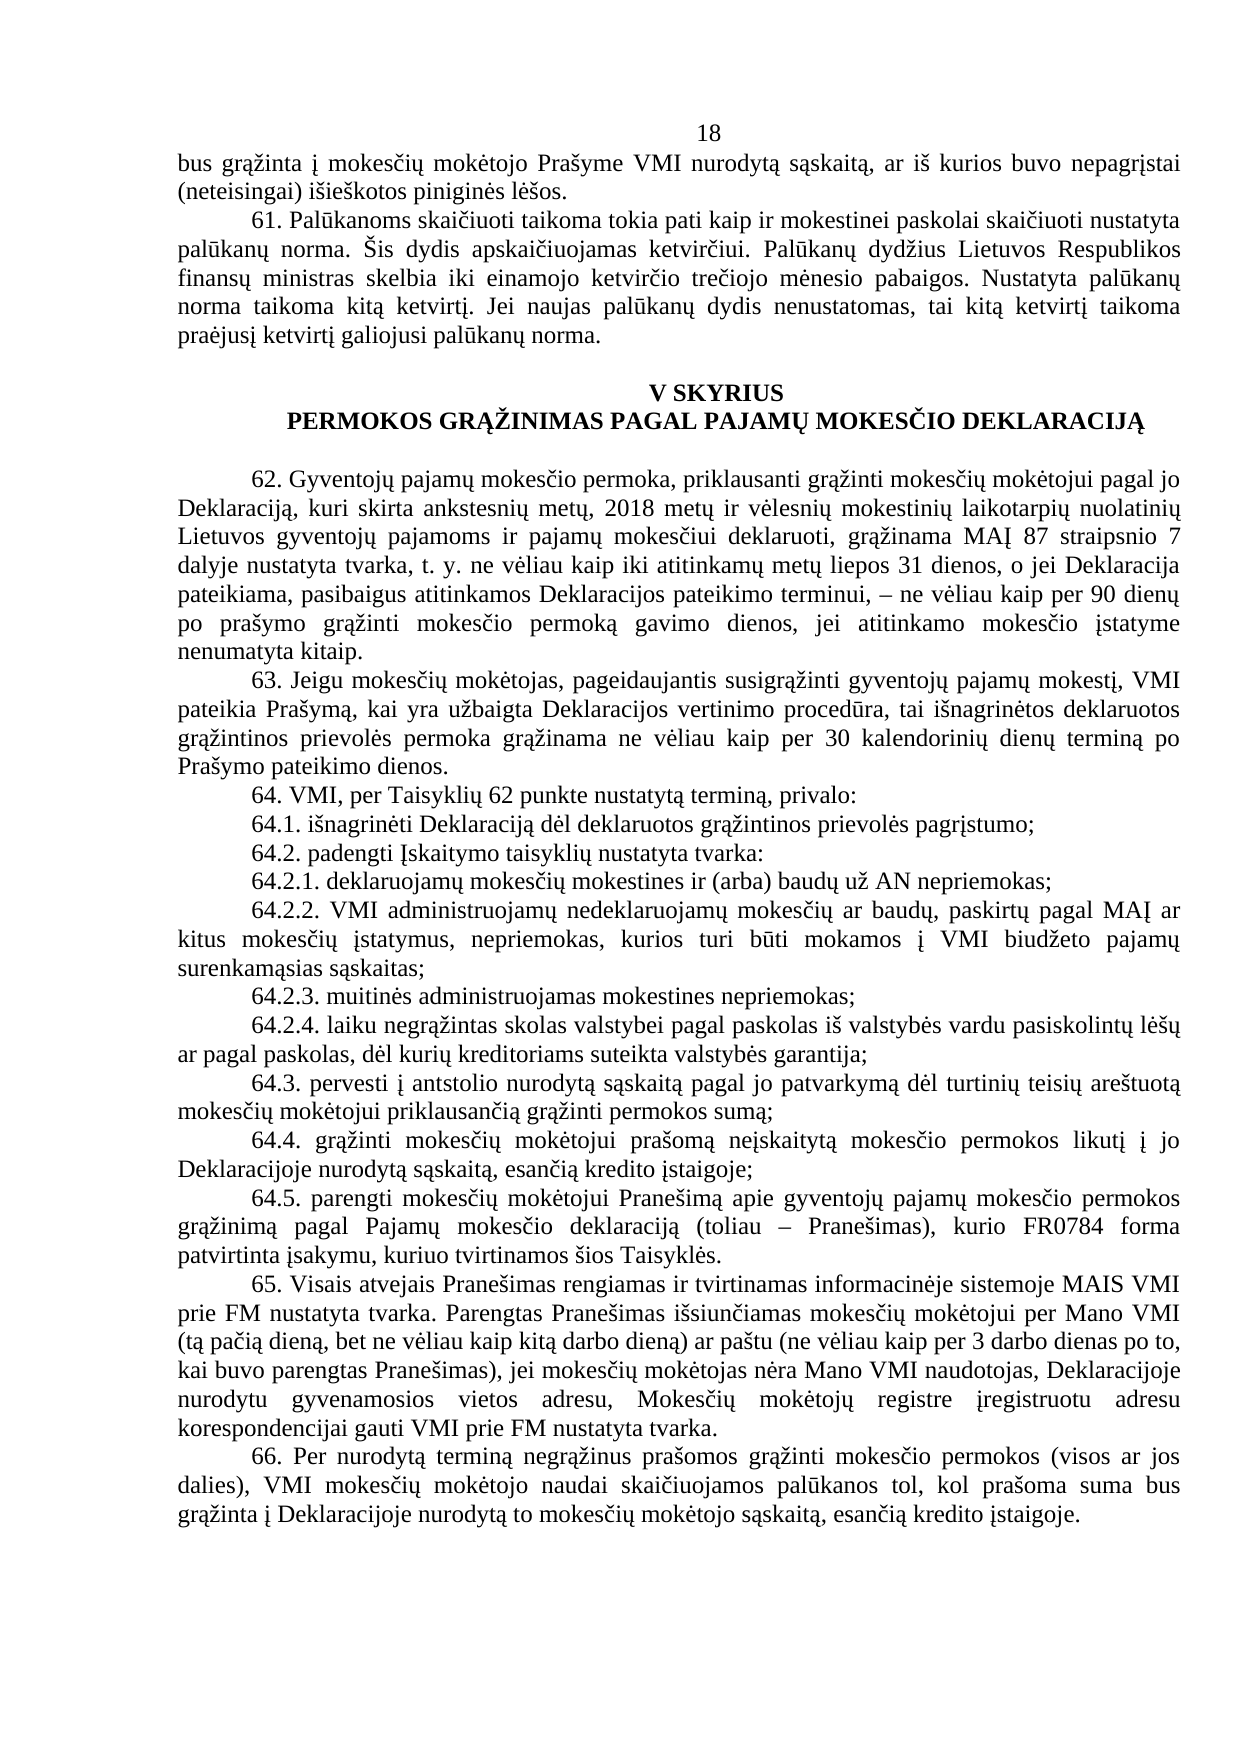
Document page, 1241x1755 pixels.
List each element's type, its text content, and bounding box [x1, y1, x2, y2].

text 64.5. parengti mokesčių mokėtojui Pranešimą apie gyventojų pajamų mokesčio permokos grąžinimą pagal Pajamų mokesčio deklaraciją (toliau – Pranešimas), kurio FR0784 forma patvirtinta įsakymu, kuriuo tvirtinamos šios Taisyklės. [177, 1183, 1181, 1269]
text V SKYRIUS [177, 378, 1181, 406]
text 64.2.2. VMI administruojamų nedeklaruojamų mokesčių ar baudų, paskirtų pagal MAĮ ar kitus mokesčių įstatymus, nepriemokas, kurios turi būti mokamos į VMI biudžeto pajamų surenkamąsias sąskaitas; [177, 895, 1181, 981]
text 64.2.1. deklaruojamų mokesčių mokestines ir (arba) baudų už AN nepriemokas; [177, 866, 1181, 895]
text 64.3. pervesti į antstolio nurodytą sąskaitą pagal jo patvarkymą dėl turtinių teisių areštuotą mokesčių mokėtojui priklausančią grąžinti permokos sumą; [177, 1068, 1181, 1125]
text bus grąžinta į mokesčių mokėtojo Prašyme VMI nurodytą sąskaitą, ar iš kurios buvo nepagrįstai (neteisingai) išieškotos piniginės lėšos. [177, 148, 1181, 205]
text 64.1. išnagrinėti Deklaraciją dėl deklaruotos grąžintinos prievolės pagrįstumo; [177, 809, 1181, 838]
text 64.2.3. muitinės administruojamas mokestines nepriemokas; [177, 981, 1181, 1010]
text 61. Palūkanoms skaičiuoti taikoma tokia pati kaip ir mokestinei paskolai skaičiuoti nustatyta palūkanų norma. Šis dydis apskaičiuojamas ketvirčiui. Palūkanų dydžius Lietuvos Respublikos finansų ministras skelbia iki einamojo ketvirčio trečiojo mėnesio pabaigos. Nustatyta palūkanų norma taikoma kitą ketvirtį. Jei naujas palūkanų dydis nenustatomas, tai kitą ketvirtį taikoma praėjusį ketvirtį galiojusi palūkanų norma. [177, 205, 1181, 349]
text 65. Visais atvejais Pranešimas rengiamas ir tvirtinamas informacinėje sistemoje MAIS VMI prie FM nustatyta tvarka. Parengtas Pranešimas išsiunčiamas mokesčių mokėtojui per Mano VMI (tą pačią dieną, bet ne vėliau kaip kitą darbo dieną) ar paštu (ne vėliau kaip per 3 darbo dienas po to, kai buvo parengtas Pranešimas), jei mokesčių mokėtojas nėra Mano VMI naudotojas, Deklaracijoje nurodytu gyvenamosios vietos adresu, Mokesčių mokėtojų registre įregistruotu adresu korespondencijai gauti VMI prie FM nustatyta tvarka. [177, 1269, 1181, 1441]
text PERMOKOS GRĄŽINIMAS PAGAL PAJAMŲ MOKESČIO DEKLARACIJĄ [177, 406, 1181, 435]
text 64. VMI, per Taisyklių 62 punkte nustatytą terminą, privalo: [177, 780, 1181, 809]
text 62. Gyventojų pajamų mokesčio permoka, priklausanti grąžinti mokesčių mokėtojui pagal jo Deklaraciją, kuri skirta ankstesnių metų, 2018 metų ir vėlesnių mokestinių laikotarpių nuolatinių Lietuvos gyventojų pajamoms ir pajamų mokesčiui deklaruoti, grąžinama MAĮ 87 straipsnio 7 dalyje nustatyta tvarka, t. y. ne vėliau kaip iki atitinkamų metų liepos 31 dienos, o jei Deklaracija pateikiama, pasibaigus atitinkamos Deklaracijos pateikimo terminui, – ne vėliau kaip per 90 dienų po prašymo grąžinti mokesčio permoką gavimo dienos, jei atitinkamo mokesčio įstatyme nenumatyta kitaip. [177, 464, 1181, 665]
text 66. Per nurodytą terminą negrąžinus prašomos grąžinti mokesčio permokos (visos ar jos dalies), VMI mokesčių mokėtojo naudai skaičiuojamos palūkanos tol, kol prašoma suma bus grąžinta į Deklaracijoje nurodytą to mokesčių mokėtojo sąskaitą, esančią kredito įstaigoje. [177, 1441, 1181, 1528]
text 64.4. grąžinti mokesčių mokėtojui prašomą neįskaitytą mokesčio permokos likutį į jo Deklaracijoje nurodytą sąskaitą, esančią kredito įstaigoje; [177, 1125, 1181, 1183]
text 64.2.4. laiku negrąžintas skolas valstybei pagal paskolas iš valstybės vardu pasiskolintų lėšų ar pagal paskolas, dėl kurių kreditoriams suteikta valstybės garantija; [177, 1010, 1181, 1068]
text 64.2. padengti Įskaitymo taisyklių nustatyta tvarka: [177, 838, 1181, 866]
text 63. Jeigu mokesčių mokėtojas, pageidaujantis susigrąžinti gyventojų pajamų mokestį, VMI pateikia Prašymą, kai yra užbaigta Deklaracijos vertinimo procedūra, tai išnagrinėtos deklaruotos grąžintinos prievolės permoka grąžinama ne vėliau kaip per 30 kalendorinių dienų terminą po Prašymo pateikimo dienos. [177, 665, 1181, 780]
